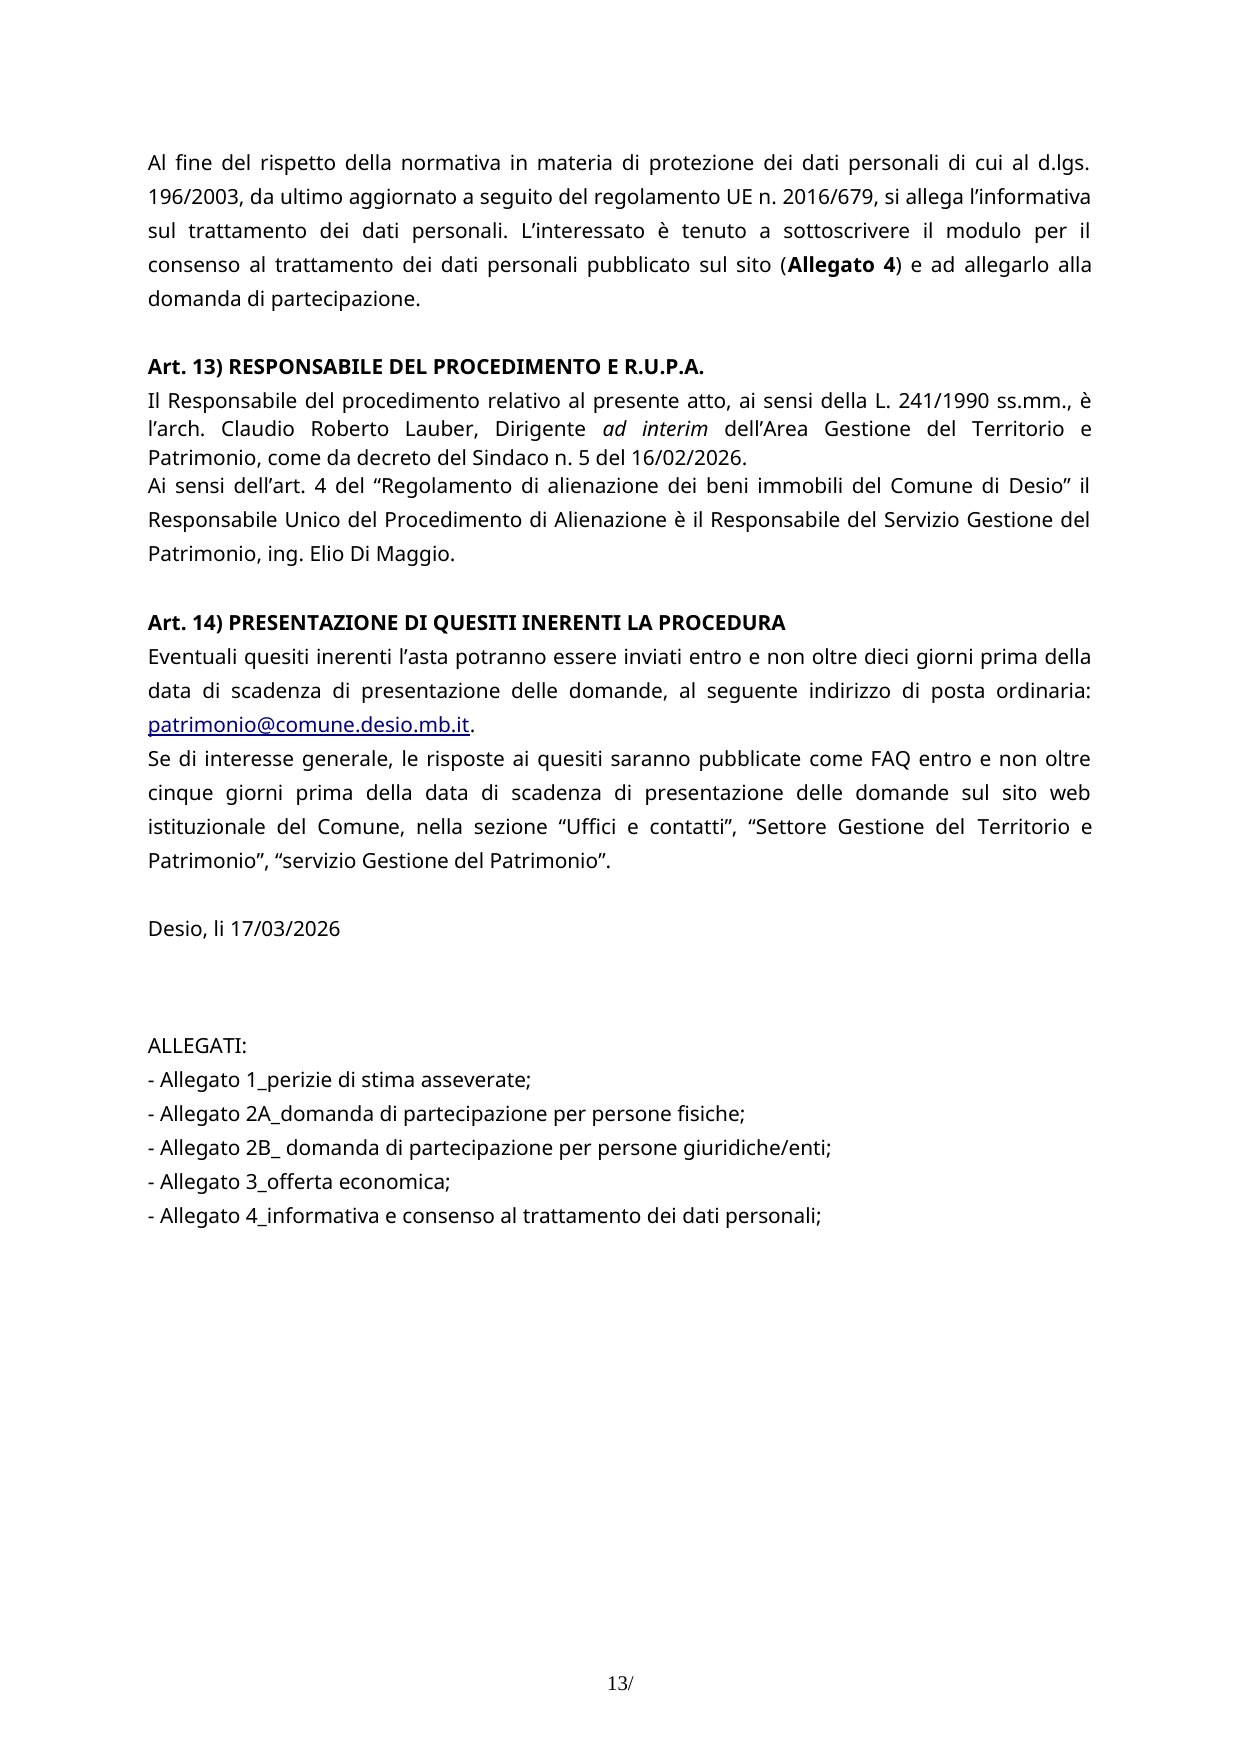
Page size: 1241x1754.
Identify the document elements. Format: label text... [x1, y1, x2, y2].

text Al fine del rispetto della normativa in materia di protezione dei dati personali di cui al d.lgs. 196/2003, da ultimo aggiornato a seguito del regolamento UE n. 2016/679, si allega l’informativa sul trattamento dei dati personali. L’interessato è tenuto a sottoscrivere il modulo per il consenso al trattamento dei dati personali pubblicato sul sito (Allegato 4) e ad allegarlo alla domanda di partecipazione. [148, 148, 1092, 312]
text Desio, li 17/03/2026 [148, 914, 1092, 943]
text - Allegato 1_perizie di stima asseverate; [148, 1065, 1092, 1093]
text - Allegato 2B_ domanda di partecipazione per persone giuridiche/enti; [148, 1133, 1092, 1161]
text Il Responsabile del procedimento relativo al presente atto, ai sensi della L. 241/1990 ss.mm., è l’arch. Claudio Roberto Lauber, Dirigente ad interim dell’Area Gestione del Territorio e Patrimonio, come da decreto del Sindaco n. 5 del 16/02/2026. [148, 386, 1092, 471]
text ALLEGATI: [148, 1031, 1092, 1059]
text Eventuali quesiti inerenti l’asta potranno essere inviati entro e non oltre dieci giorni prima della data di scadenza di presentazione delle domande, al seguente indirizzo di posta ordinaria: patrimonio@comune.desio.mb.it. [148, 642, 1092, 738]
text - Allegato 2A_domanda di partecipazione per persone fisiche; [148, 1099, 1092, 1127]
text Ai sensi dell’art. 4 del “Regolamento di alienazione dei beni immobili del Comune di Desio” il Responsabile Unico del Procedimento di Alienazione è il Responsabile del Servizio Gestione del Patrimonio, ing. Elio Di Maggio. [148, 471, 1092, 568]
text Art. 13) RESPONSABILE DEL PROCEDIMENTO E R.U.P.A. [148, 352, 1092, 381]
text - Allegato 3_offerta economica; [148, 1167, 1092, 1195]
text - Allegato 4_informativa e consenso al trattamento dei dati personali; [148, 1201, 1092, 1229]
text Art. 14) PRESENTAZIONE DI QUESITI INERENTI LA PROCEDURA [148, 608, 1092, 636]
text Se di interesse generale, le risposte ai quesiti saranno pubblicate come FAQ entro e non oltre cinque giorni prima della data di scadenza di presentazione delle domande sul sito web istituzionale del Comune, nella sezione “Uffici e contatti”, “Settore Gestione del Territorio e Patrimonio”, “servizio Gestione del Patrimonio”. [148, 744, 1092, 874]
